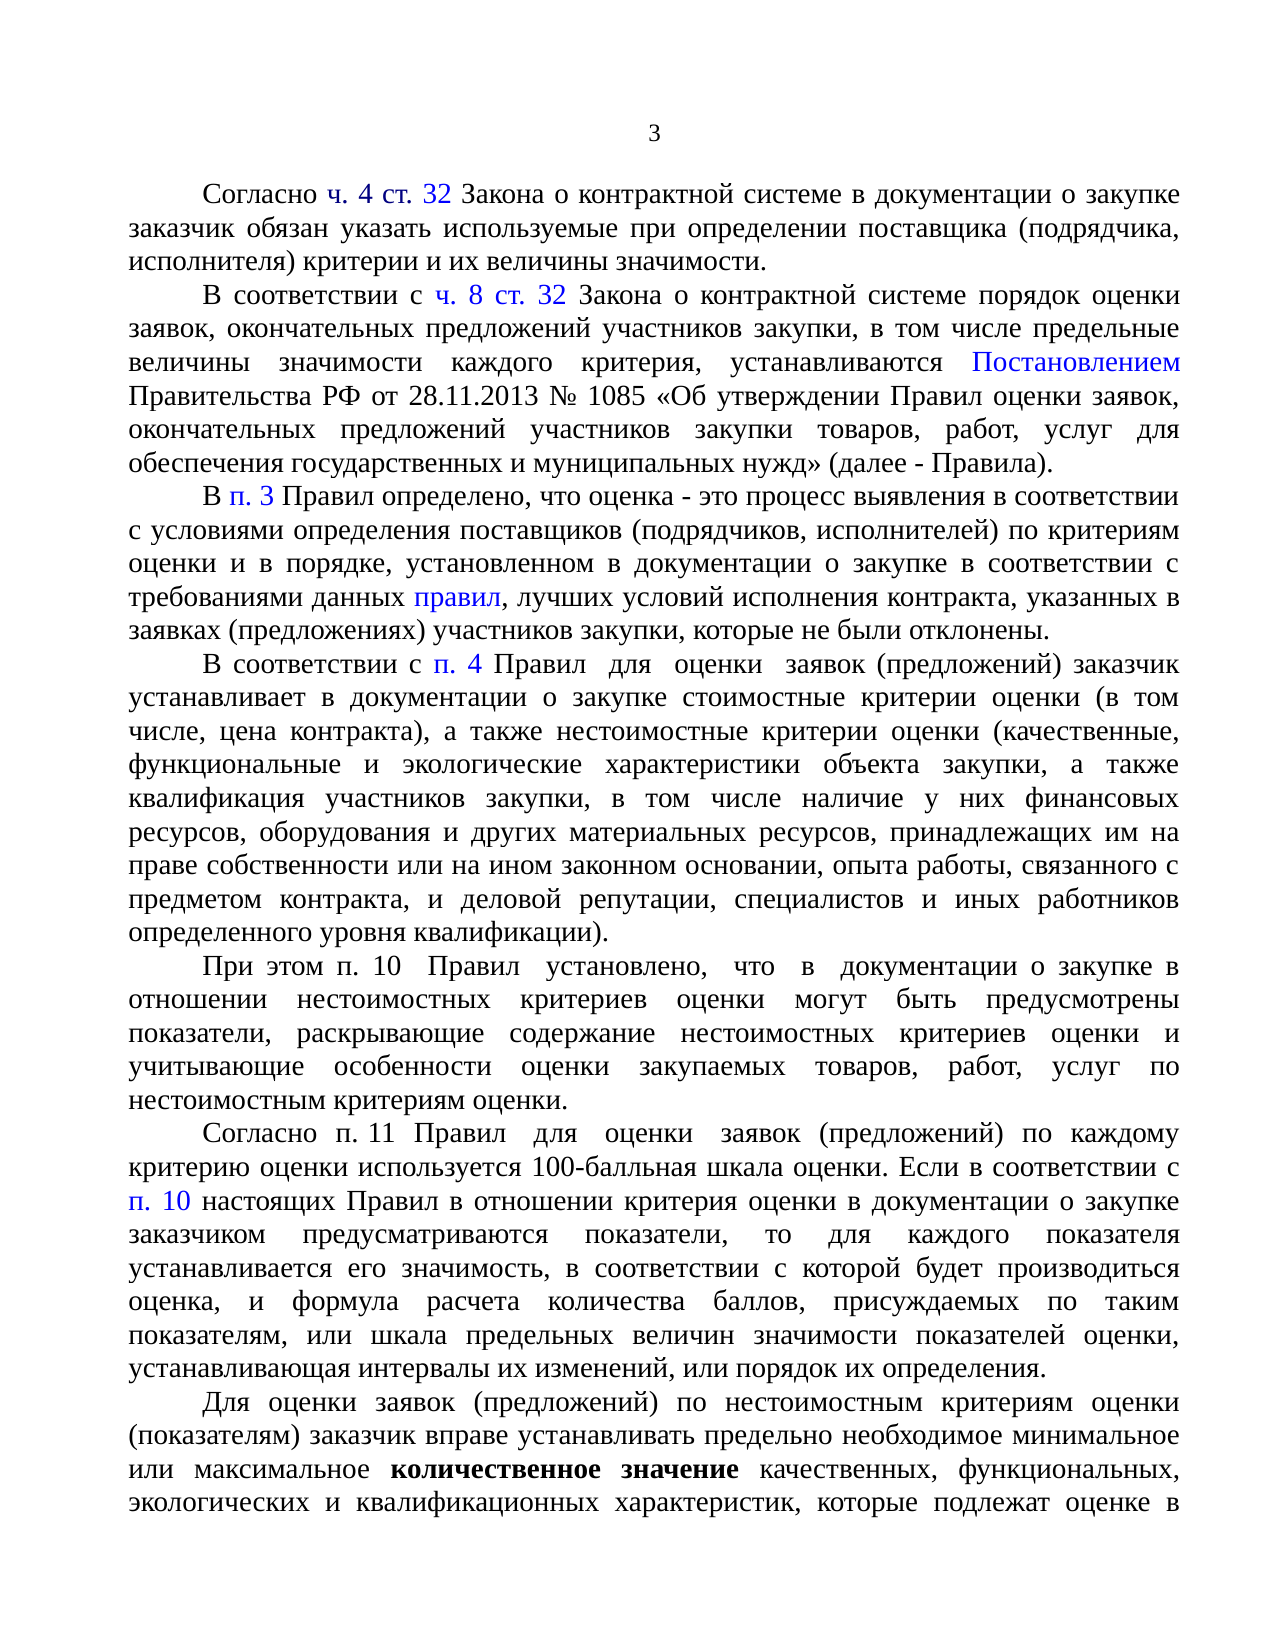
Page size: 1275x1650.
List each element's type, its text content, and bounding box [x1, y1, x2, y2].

text В п. 3 Правил определено, что оценка - это процесс выявления в соответствии с условиями определения поставщиков (подрядчиков, исполнителей) по критериям оценки и в порядке, установленном в документации о закупке в соответствии с требованиями данных правил, лучших условий исполнения контракта, указанных в заявках (предложениях) участников закупки, которые не были отклонены. [128, 478, 1181, 646]
text Согласно ч. 4 ст. 32 Закона о контрактной системе в документации о закупке заказчик обязан указать используемые при определении поставщика (подрядчика, исполнителя) критерии и их величины значимости. [128, 176, 1181, 277]
text Для оценки заявок (предложений) по нестоимостным критериям оценки (показателям) заказчик вправе устанавливать предельно необходимое минимальное или максимальное количественное значение качественных, функциональных, экологических и квалификационных характеристик, которые подлежат оценке в [128, 1384, 1181, 1518]
text В соответствии с ч. 8 ст. 32 Закона о контрактной системе порядок оценки заявок, окончательных предложений участников закупки, в том числе предельные величины значимости каждого критерия, устанавливаются Постановлением Правительства РФ от 28.11.2013 № 1085 «Об утверждении Правил оценки заявок, окончательных предложений участников закупки товаров, работ, услуг для обеспечения государственных и муниципальных нужд» (далее - Правила). [128, 277, 1181, 478]
text Согласно п. 11 Правил для оценки заявок (предложений) по каждому критерию оценки используется 100-балльная шкала оценки. Если в соответствии с п. 10 настоящих Правил в отношении критерия оценки в документации о закупке заказчиком предусматриваются показатели, то для каждого показателя устанавливается его значимость, в соответствии с которой будет производиться оценка, и формула расчета количества баллов, присуждаемых по таким показателям, или шкала предельных величин значимости показателей оценки, устанавливающая интервалы их изменений, или порядок их определения. [128, 1116, 1181, 1384]
text В соответствии с п. 4 Правил для оценки заявок (предложений) заказчик устанавливает в документации о закупке стоимостные критерии оценки (в том числе, цена контракта), а также нестоимостные критерии оценки (качественные, функциональные и экологические характеристики объекта закупки, а также квалификация участников закупки, в том числе наличие у них финансовых ресурсов, оборудования и других материальных ресурсов, принадлежащих им на праве собственности или на ином законном основании, опыта работы, связанного с предметом контракта, и деловой репутации, специалистов и иных работников определенного уровня квалификации). [128, 646, 1181, 948]
text При этом п. 10 Правил установлено, что в документации о закупке в отношении нестоимостных критериев оценки могут быть предусмотрены показатели, раскрывающие содержание нестоимостных критериев оценки и учитывающие особенности оценки закупаемых товаров, работ, услуг по нестоимостным критериям оценки. [128, 948, 1181, 1116]
